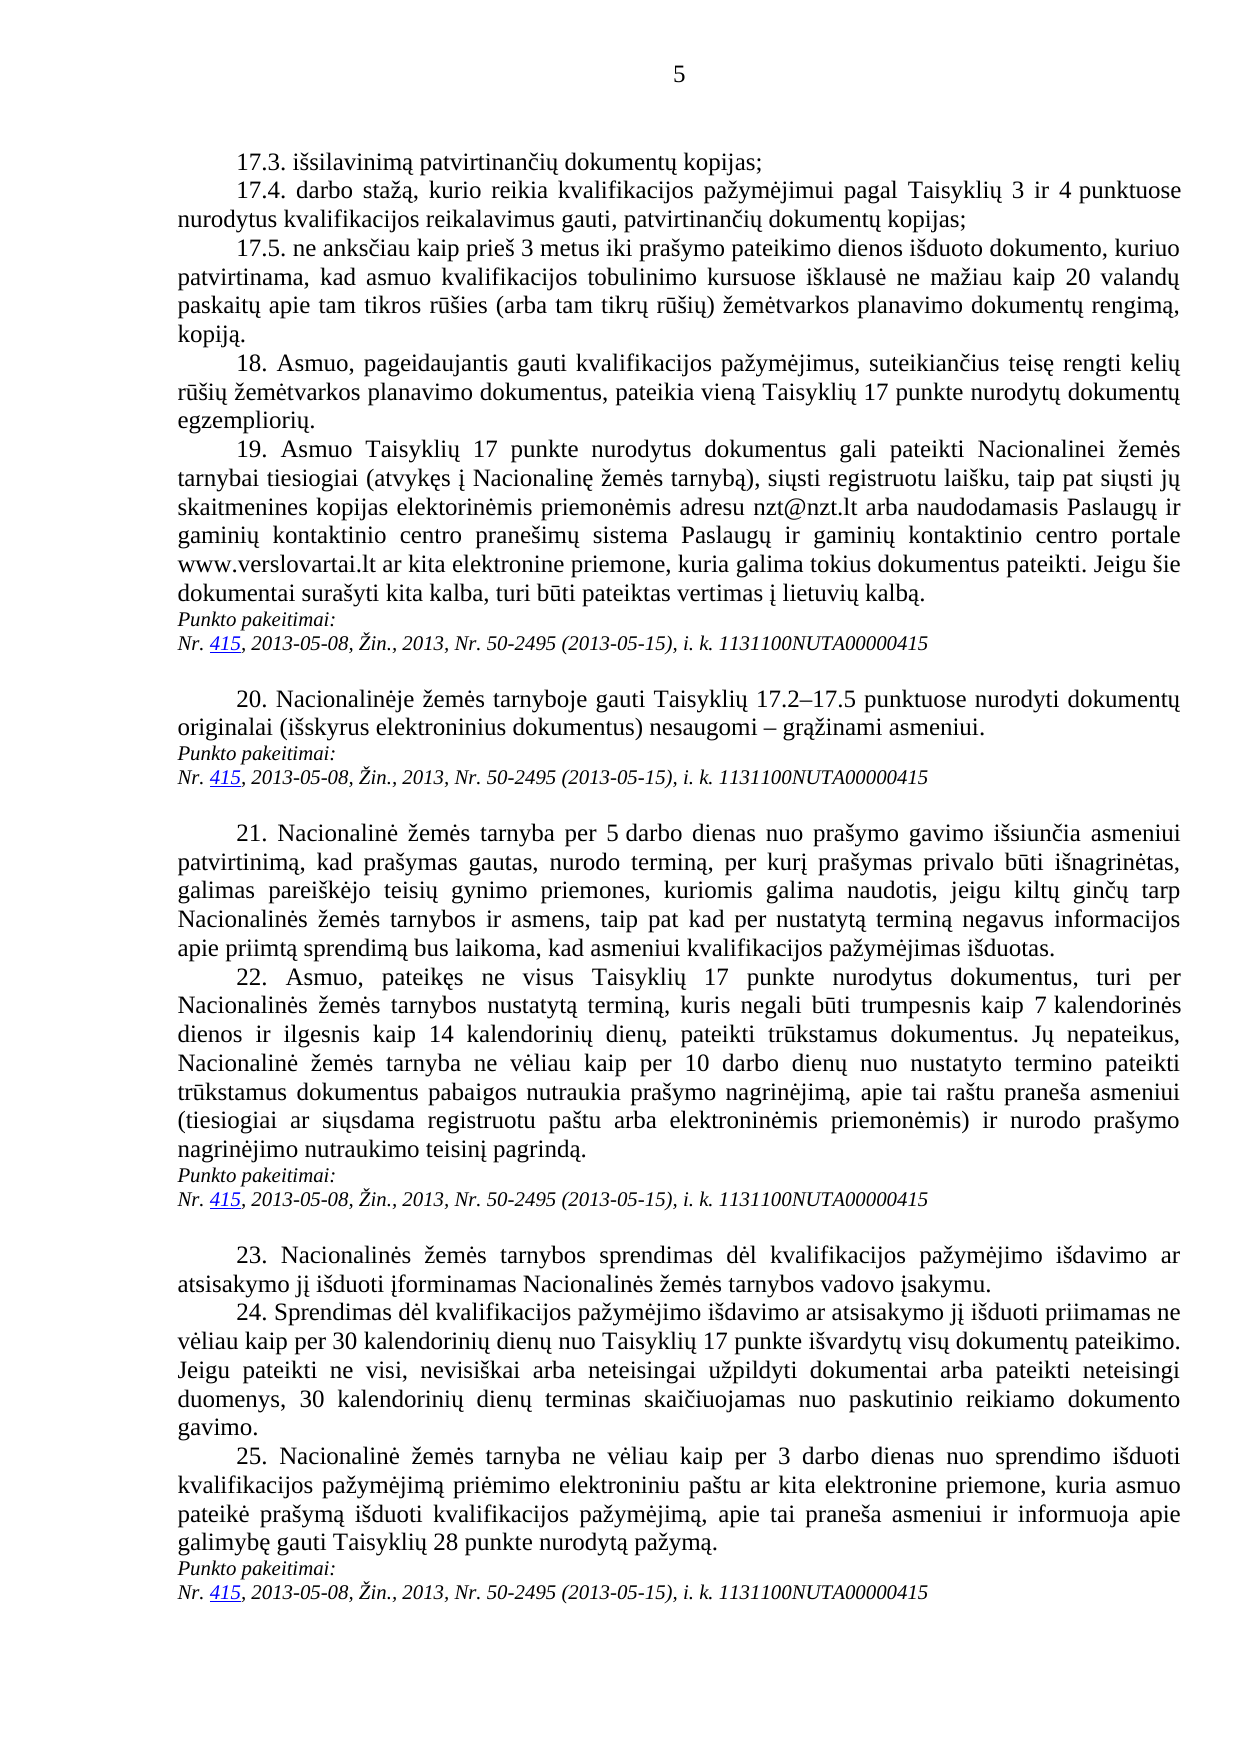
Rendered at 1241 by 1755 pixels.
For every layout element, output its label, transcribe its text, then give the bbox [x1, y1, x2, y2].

text Nr. 415, 2013-05-08, Žin., 2013, Nr. 50-2495 (2013-05-15), i. k. 1131100NUTA00000415 [177, 1187, 1181, 1211]
text 24. Sprendimas dėl kvalifikacijos pažymėjimo išdavimo ar atsisakymo jį išduoti priimamas ne vėliau kaip per 30 kalendorinių dienų nuo Taisyklių 17 punkte išvardytų visų dokumentų pateikimo. Jeigu pateikti ne visi, nevisiškai arba neteisingai užpildyti dokumentai arba pateikti neteisingi duomenys, 30 kalendorinių dienų terminas skaičiuojamas nuo paskutinio reikiamo dokumento gavimo. [177, 1297, 1181, 1441]
text 18. Asmuo, pageidaujantis gauti kvalifikacijos pažymėjimus, suteikiančius teisę rengti kelių rūšių žemėtvarkos planavimo dokumentus, pateikia vieną Taisyklių 17 punkte nurodytų dokumentų egzempliorių. [177, 348, 1181, 434]
text Punkto pakeitimai: [177, 1163, 1181, 1187]
text 17.5. ne anksčiau kaip prieš 3 metus iki prašymo pateikimo dienos išduoto dokumento, kuriuo patvirtinama, kad asmuo kvalifikacijos tobulinimo kursuose išklausė ne mažiau kaip 20 valandų paskaitų apie tam tikros rūšies (arba tam tikrų rūšių) žemėtvarkos planavimo dokumentų rengimą, kopiją. [177, 233, 1181, 348]
text 17.3. išsilavinimą patvirtinančių dokumentų kopijas; [177, 147, 1181, 176]
text Punkto pakeitimai: [177, 741, 1181, 765]
text Nr. 415, 2013-05-08, Žin., 2013, Nr. 50-2495 (2013-05-15), i. k. 1131100NUTA00000415 [177, 1580, 1181, 1604]
text Nr. 415, 2013-05-08, Žin., 2013, Nr. 50-2495 (2013-05-15), i. k. 1131100NUTA00000415 [177, 765, 1181, 789]
text Punkto pakeitimai: [177, 1556, 1181, 1580]
text Nr. 415, 2013-05-08, Žin., 2013, Nr. 50-2495 (2013-05-15), i. k. 1131100NUTA00000415 [177, 631, 1181, 655]
text Punkto pakeitimai: [177, 607, 1181, 631]
text 25. Nacionalinė žemės tarnyba ne vėliau kaip per 3 darbo dienas nuo sprendimo išduoti kvalifikacijos pažymėjimą priėmimo elektroniniu paštu ar kita elektronine priemone, kuria asmuo pateikė prašymą išduoti kvalifikacijos pažymėjimą, apie tai praneša asmeniui ir informuoja apie galimybę gauti Taisyklių 28 punkte nurodytą pažymą. [177, 1441, 1181, 1556]
text 22. Asmuo, pateikęs ne visus Taisyklių 17 punkte nurodytus dokumentus, turi per Nacionalinės žemės tarnybos nustatytą terminą, kuris negali būti trumpesnis kaip 7 kalendorinės dienos ir ilgesnis kaip 14 kalendorinių dienų, pateikti trūkstamus dokumentus. Jų nepateikus, Nacionalinė žemės tarnyba ne vėliau kaip per 10 darbo dienų nuo nustatyto termino pateikti trūkstamus dokumentus pabaigos nutraukia prašymo nagrinėjimą, apie tai raštu praneša asmeniui (tiesiogiai ar siųsdama registruotu paštu arba elektroninėmis priemonėmis) ir nurodo prašymo nagrinėjimo nutraukimo teisinį pagrindą. [177, 962, 1181, 1163]
text 17.4. darbo stažą, kurio reikia kvalifikacijos pažymėjimui pagal Taisyklių 3 ir 4 punktuose nurodytus kvalifikacijos reikalavimus gauti, patvirtinančių dokumentų kopijas; [177, 176, 1181, 233]
text 21. Nacionalinė žemės tarnyba per 5 darbo dienas nuo prašymo gavimo išsiunčia asmeniui patvirtinimą, kad prašymas gautas, nurodo terminą, per kurį prašymas privalo būti išnagrinėtas, galimas pareiškėjo teisių gynimo priemones, kuriomis galima naudotis, jeigu kiltų ginčų tarp Nacionalinės žemės tarnybos ir asmens, taip pat kad per nustatytą terminą negavus informacijos apie priimtą sprendimą bus laikoma, kad asmeniui kvalifikacijos pažymėjimas išduotas. [177, 818, 1181, 962]
text 23. Nacionalinės žemės tarnybos sprendimas dėl kvalifikacijos pažymėjimo išdavimo ar atsisakymo jį išduoti įforminamas Nacionalinės žemės tarnybos vadovo įsakymu. [177, 1240, 1181, 1297]
text 19. Asmuo Taisyklių 17 punkte nurodytus dokumentus gali pateikti Nacionalinei žemės tarnybai tiesiogiai (atvykęs į Nacionalinę žemės tarnybą), siųsti registruotu laišku, taip pat siųsti jų skaitmenines kopijas elektorinėmis priemonėmis adresu nzt@nzt.lt arba naudodamasis Paslaugų ir gaminių kontaktinio centro pranešimų sistema Paslaugų ir gaminių kontaktinio centro portale www.verslovartai.lt ar kita elektronine priemone, kuria galima tokius dokumentus pateikti. Jeigu šie dokumentai surašyti kita kalba, turi būti pateiktas vertimas į lietuvių kalbą. [177, 434, 1181, 607]
text 20. Nacionalinėje žemės tarnyboje gauti Taisyklių 17.2–17.5 punktuose nurodyti dokumentų originalai (išskyrus elektroninius dokumentus) nesaugomi – grąžinami asmeniui. [177, 684, 1181, 741]
